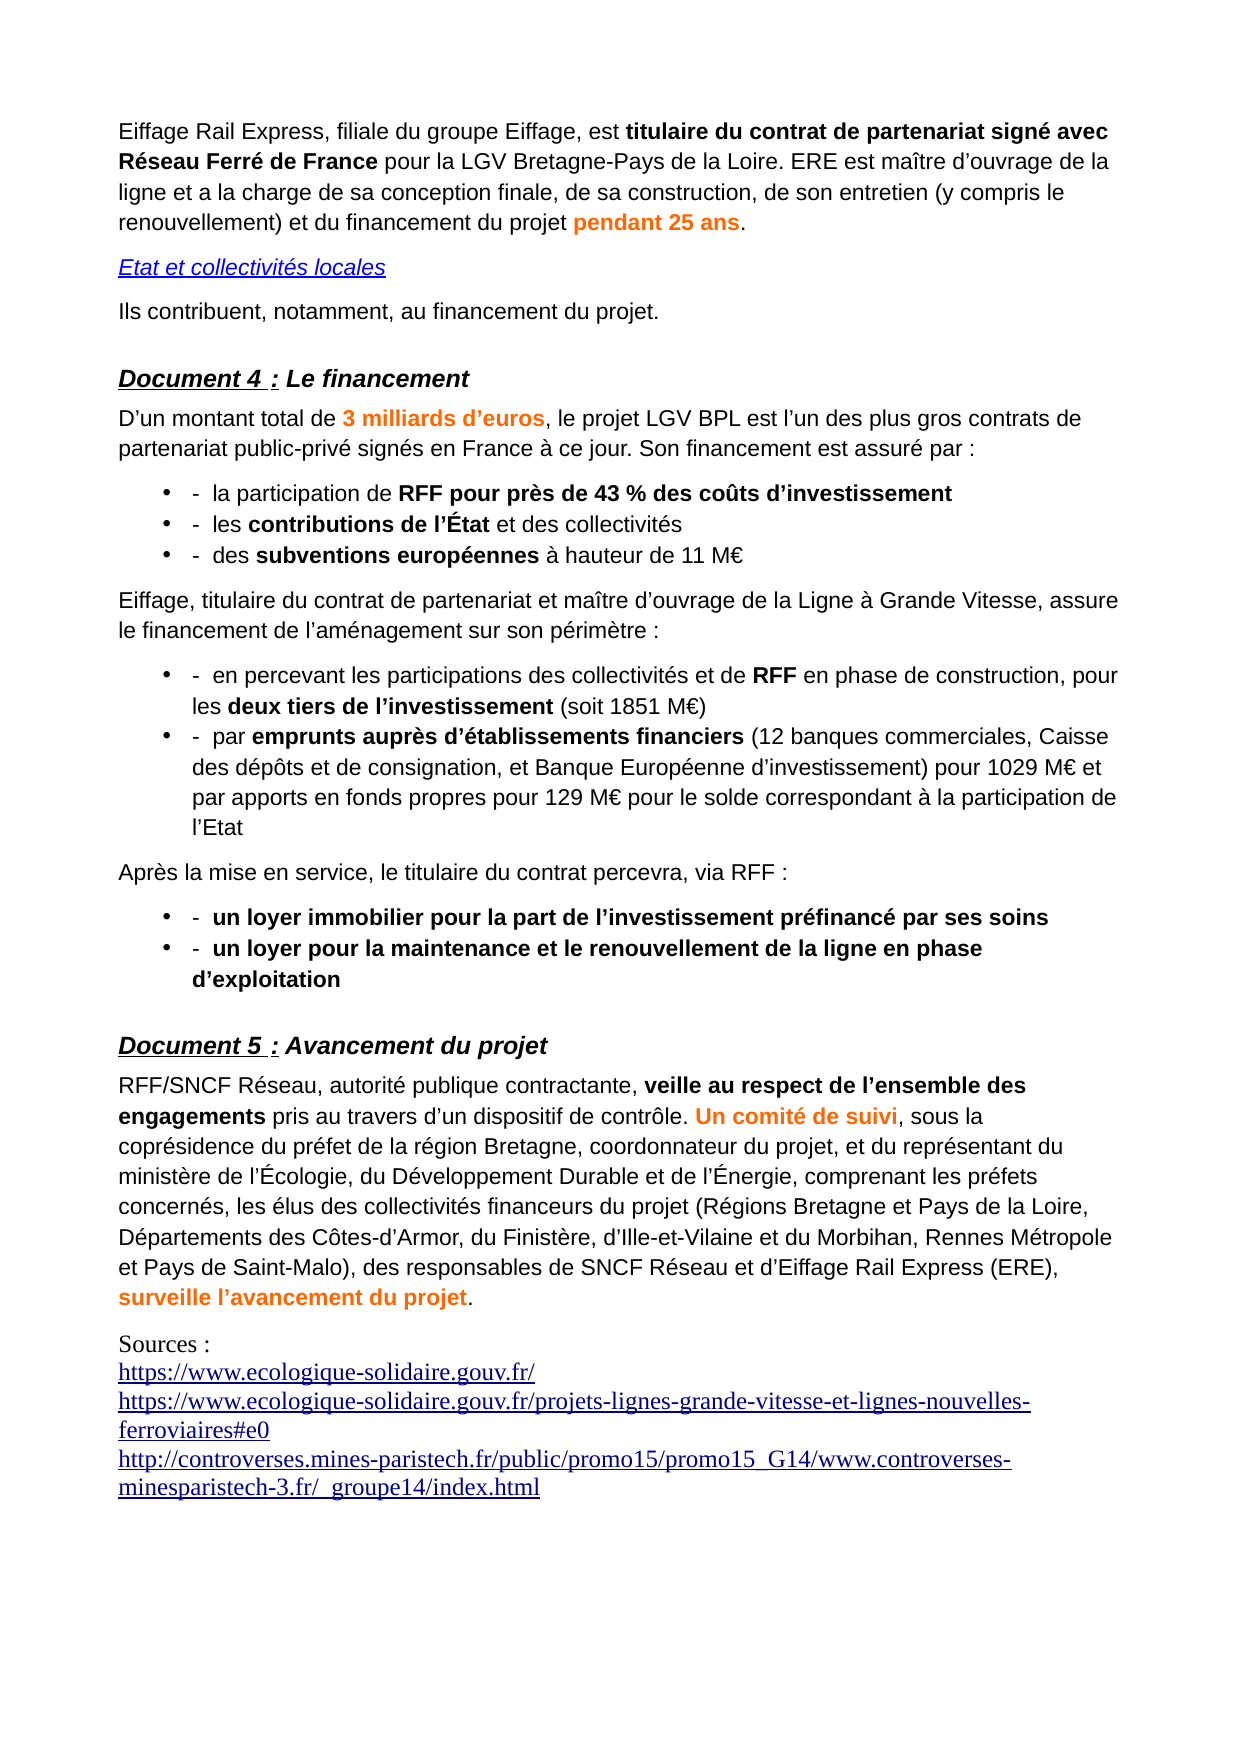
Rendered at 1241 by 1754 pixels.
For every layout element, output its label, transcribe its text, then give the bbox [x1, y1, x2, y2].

text https://www.ecologique-solidaire.gouv.fr/ [118, 1357, 1122, 1386]
list - par emprunts auprès d’établissements financiers (12 banques commerciales, Caisse des dépôts et de consignation, et Banque Européenne d’investissement) pour 1029 M€ et par apports en fonds propres pour 129 M€ pour le solde correspondant à la participation de l’Etat [162, 723, 1122, 841]
text Eiffage, titulaire du contrat de partenariat et maître d’ouvrage de la Ligne à Grande Vitesse, assure le financement de l’aménagement sur son périmètre : [118, 587, 1122, 644]
text D’un montant total de 3 milliards d’euros, le projet LGV BPL est l’un des plus gros contrats de partenariat public-privé signés en France à ce jour. Son financement est assuré par : [118, 405, 1122, 462]
list - des subventions européennes à hauteur de 11 M€ [162, 542, 1122, 569]
text https://www.ecologique-solidaire.gouv.fr/projets-lignes-grande-vitesse-et-lignes-nouvelles-ferroviaires#e0 [118, 1386, 1122, 1444]
subtitle Document 5 : Avancement du projet [118, 1031, 1122, 1060]
list - un loyer pour la maintenance et le renouvellement de la ligne en phase d’exploitation [162, 935, 1122, 992]
list - un loyer immobilier pour la part de l’investissement préfinancé par ses soins [162, 904, 1122, 931]
text Etat et collectivités locales [118, 253, 1122, 280]
text Sources : [118, 1329, 1122, 1357]
text Après la mise en service, le titulaire du contrat percevra, via RFF : [118, 859, 1122, 886]
list - en percevant les participations des collectivités et de RFF en phase de construction, pour les deux tiers de l’investissement (soit 1851 M€) [162, 662, 1122, 719]
subtitle Document 4 : Le financement [118, 364, 1122, 393]
text http://controverses.mines-paristech.fr/public/promo15/promo15_G14/www.controverses-minesparistech-3.fr/_groupe14/index.html [118, 1444, 1122, 1501]
list - la participation de RFF pour près de 43 % des coûts d’investissement [162, 480, 1122, 507]
list - les contributions de l’État et des collectivités [162, 511, 1122, 538]
text RFF/SNCF Réseau, autorité publique contractante, veille au respect de l’ensemble des engagements pris au travers d’un dispositif de contrôle. Un comité de suivi, sous la coprésidence du préfet de la région Bretagne, coordonnateur du projet, et du représentant du ministère de l’Écologie, du Développement Durable et de l’Énergie, comprenant les préfets concernés, les élus des collectivités financeurs du projet (Régions Bretagne et Pays de la Loire, Départements des Côtes-d’Armor, du Finistère, d’Ille-et-Vilaine et du Morbihan, Rennes Métropole et Pays de Saint-Malo), des responsables de SNCF Réseau et d’Eiffage Rail Express (ERE), surveille l’avancement du projet. [118, 1072, 1122, 1310]
text Ils contribuent, notamment, au financement du projet. [118, 298, 1122, 325]
text Eiffage Rail Express, filiale du groupe Eiffage, est titulaire du contrat de partenariat signé avec Réseau Ferré de France pour la LGV Bretagne-Pays de la Loire. ERE est maître d’ouvrage de la ligne et a la charge de sa conception finale, de sa construction, de son entretien (y compris le renouvellement) et du financement du projet pendant 25 ans. [118, 118, 1122, 235]
